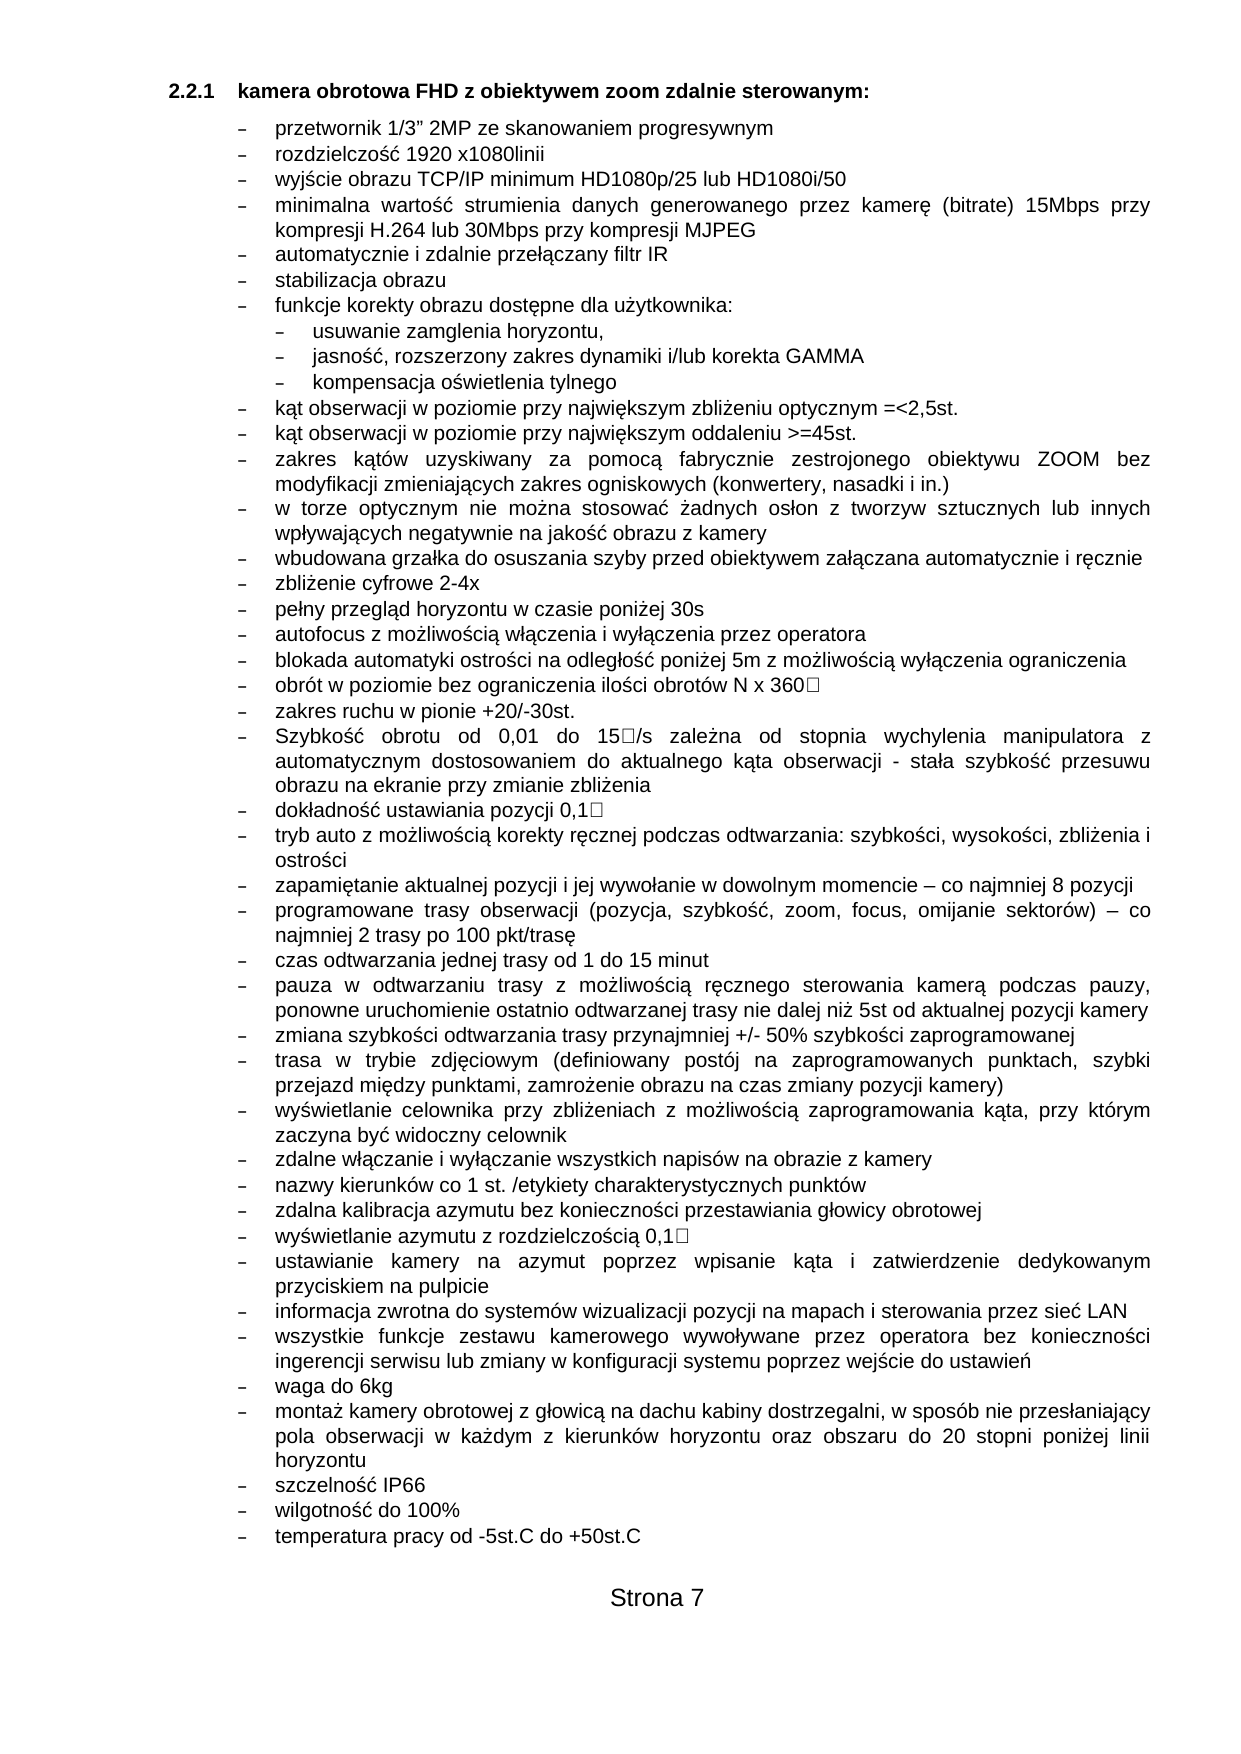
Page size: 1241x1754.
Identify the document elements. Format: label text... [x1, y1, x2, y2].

list pauza w odtwarzaniu trasy z możliwością ręcznego sterowania kamerą podczas pauzy, ponowne uruchomienie ostatnio odtwarzanej trasy nie dalej niż 5st od aktualnej pozycji kamery [237, 972, 1152, 1022]
list trasa w trybie zdjęciowym (definiowany postój na zaprogramowanych punktach, szybki przejazd między punktami, zamrożenie obrazu na czas zmiany pozycji kamery) [237, 1047, 1152, 1097]
list blokada automatyki ostrości na odległość poniżej 5m z możliwością wyłączenia ograniczenia [237, 647, 1152, 672]
list kompensacja oświetlenia tylnego [275, 369, 1152, 395]
list stabilizacja obrazu [237, 267, 1152, 293]
list przetwornik 1/3” 2MP ze skanowaniem progresywnym [237, 116, 1152, 141]
list funkcje korekty obrazu dostępne dla użytkownika: [237, 293, 1152, 318]
list usuwanie zamglenia horyzontu, [275, 318, 1152, 344]
list pełny przegląd horyzontu w czasie poniżej 30s [237, 596, 1152, 621]
list wszystkie funkcje zestawu kamerowego wywoływane przez operatora bez konieczności ingerencji serwisu lub zmiany w konfiguracji systemu poprzez wejście do ustawień [237, 1323, 1152, 1373]
list minimalna wartość strumienia danych generowanego przez kamerę (bitrate) 15Mbps przy kompresji H.264 lub 30Mbps przy kompresji MJPEG [237, 192, 1152, 242]
subtitle kamera obrotowa FHD z obiektywem zoom zdalnie sterowanym: [162, 66, 1152, 103]
list ustawianie kamery na azymut poprzez wpisanie kąta i zatwierdzenie dedykowanym przyciskiem na pulpicie [237, 1248, 1152, 1298]
list szczelność IP66 [237, 1472, 1152, 1497]
list autofocus z możliwością włączenia i wyłączenia przez operatora [237, 621, 1152, 647]
list zdalne włączanie i wyłączanie wszystkich napisów na obrazie z kamery [237, 1146, 1152, 1172]
list montaż kamery obrotowej z głowicą na dachu kabiny dostrzegalni, w sposób nie przesłaniający pola obserwacji w każdym z kierunków horyzontu oraz obszaru do 20 stopni poniżej linii horyzontu [237, 1398, 1152, 1472]
list jasność, rozszerzony zakres dynamiki i/lub korekta GAMMA [275, 344, 1152, 369]
list kąt obserwacji w poziomie przy największym oddaleniu >=45st. [237, 420, 1152, 446]
list informacja zwrotna do systemów wizualizacji pozycji na mapach i sterowania przez sieć LAN [237, 1298, 1152, 1323]
list zdalna kalibracja azymutu bez konieczności przestawiania głowicy obrotowej [237, 1197, 1152, 1223]
list automatycznie i zdalnie przełączany filtr IR [237, 242, 1152, 267]
list wilgotność do 100% [237, 1497, 1152, 1523]
list obrót w poziomie bez ograniczenia ilości obrotów N x 360 [237, 672, 1152, 698]
list Szybkość obrotu od 0,01 do 15/s zależna od stopnia wychylenia manipulatora z automatycznym dostosowaniem do aktualnego kąta obserwacji - stała szybkość przesuwu obrazu na ekranie przy zmianie zbliżenia [237, 723, 1152, 797]
list wyświetlanie celownika przy zbliżeniach z możliwością zaprogramowania kąta, przy którym zaczyna być widoczny celownik [237, 1097, 1152, 1146]
list tryb auto z możliwością korekty ręcznej podczas odtwarzania: szybkości, wysokości, zbliżenia i ostrości [237, 822, 1152, 872]
list wyjście obrazu TCP/IP minimum HD1080p/25 lub HD1080i/50 [237, 167, 1152, 192]
list wbudowana grzałka do osuszania szyby przed obiektywem załączana automatycznie i ręcznie [237, 545, 1152, 570]
list zapamiętanie aktualnej pozycji i jej wywołanie w dowolnym momencie – co najmniej 8 pozycji [237, 872, 1152, 897]
list rozdzielczość 1920 x1080linii [237, 141, 1152, 167]
list czas odtwarzania jednej trasy od 1 do 15 minut [237, 947, 1152, 972]
list nazwy kierunków co 1 st. /etykiety charakterystycznych punktów [237, 1172, 1152, 1197]
list dokładność ustawiania pozycji 0,1 [237, 797, 1152, 822]
list waga do 6kg [237, 1373, 1152, 1398]
list zbliżenie cyfrowe 2-4x [237, 570, 1152, 596]
list w torze optycznym nie można stosować żadnych osłon z tworzyw sztucznych lub innych wpływających negatywnie na jakość obrazu z kamery [237, 495, 1152, 545]
list zakres ruchu w pionie +20/-30st. [237, 698, 1152, 723]
list zmiana szybkości odtwarzania trasy przynajmniej +/- 50% szybkości zaprogramowanej [237, 1022, 1152, 1047]
list zakres kątów uzyskiwany za pomocą fabrycznie zestrojonego obiektywu ZOOM bez modyfikacji zmieniających zakres ogniskowych (konwertery, nasadki i in.) [237, 446, 1152, 495]
list wyświetlanie azymutu z rozdzielczością 0,1 [237, 1223, 1152, 1248]
list programowane trasy obserwacji (pozycja, szybkość, zoom, focus, omijanie sektorów) – co najmniej 2 trasy po 100 pkt/trasę [237, 897, 1152, 947]
list temperatura pracy od -5st.C do +50st.C [237, 1523, 1152, 1548]
list kąt obserwacji w poziomie przy największym zbliżeniu optycznym =<2,5st. [237, 395, 1152, 420]
